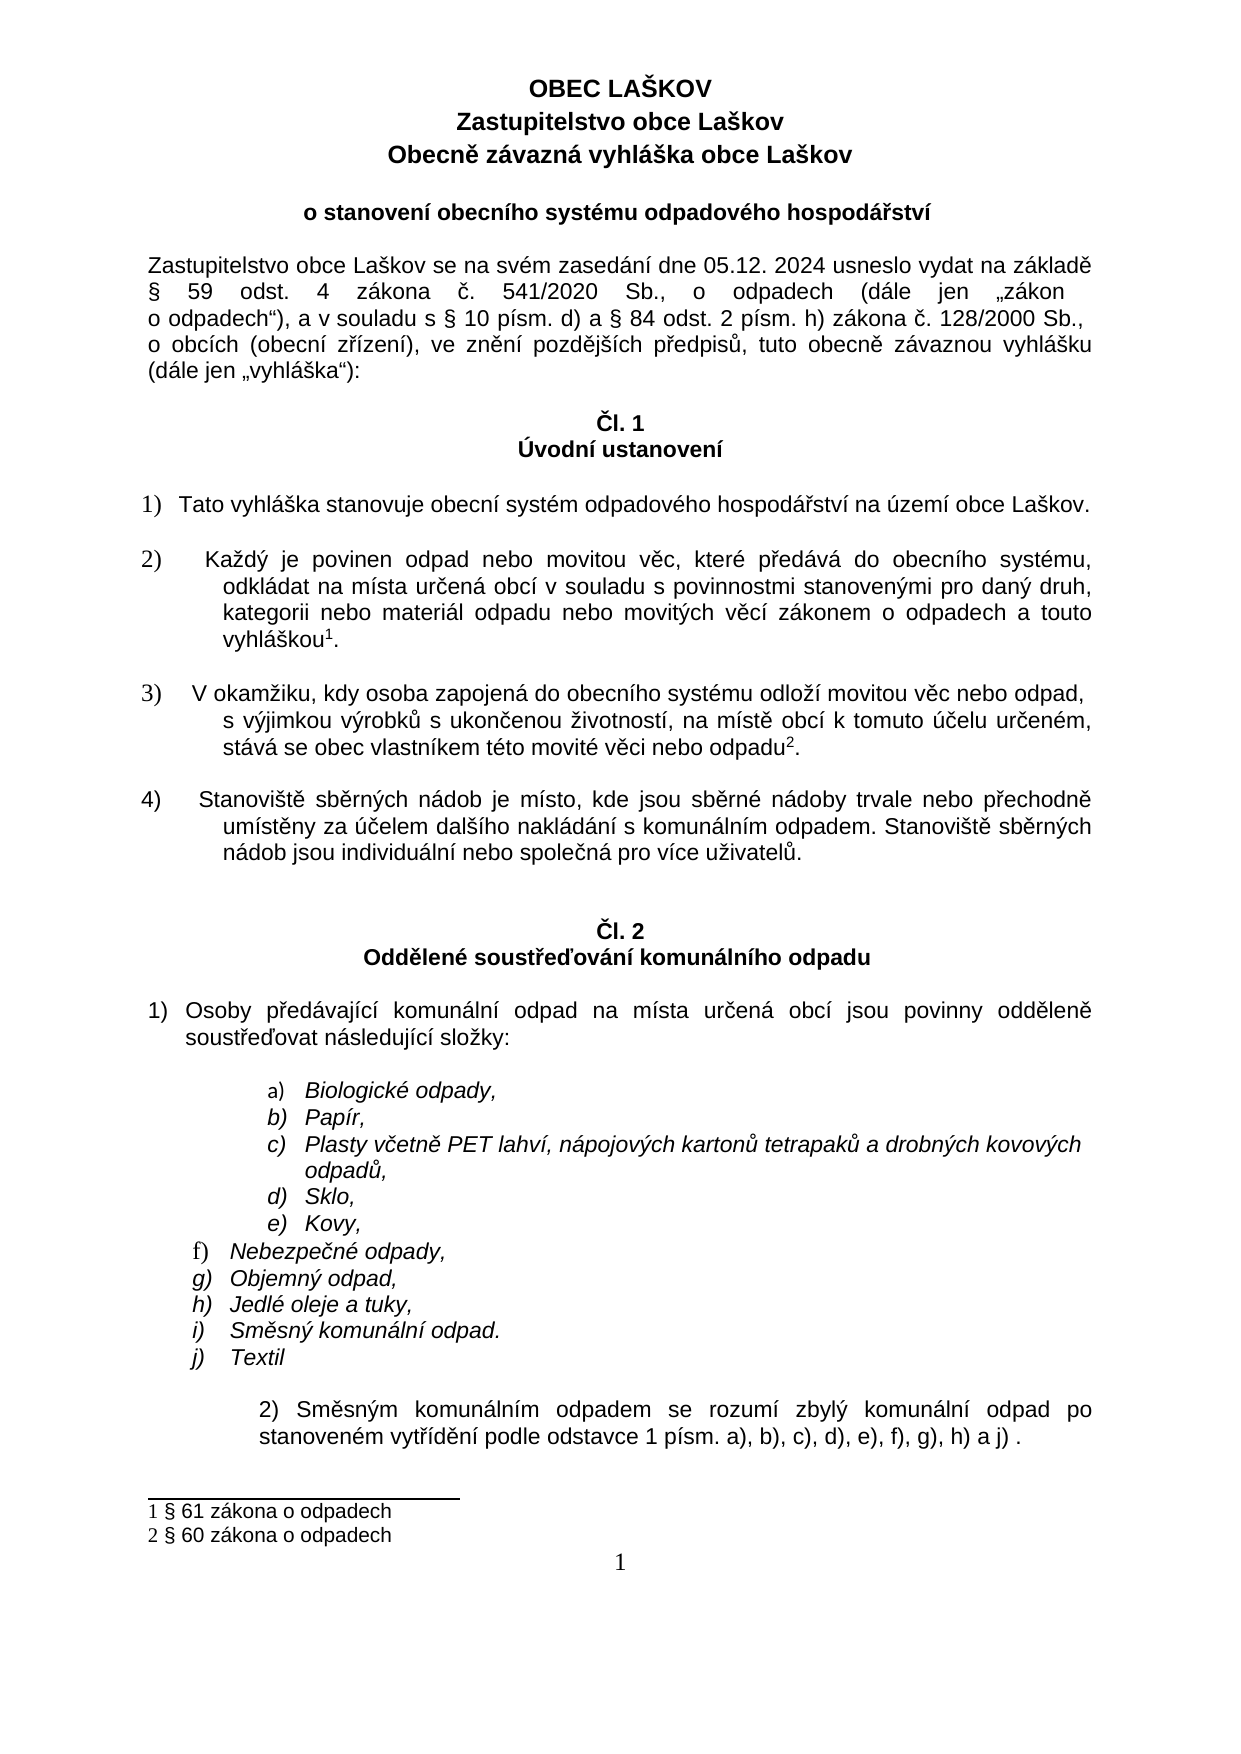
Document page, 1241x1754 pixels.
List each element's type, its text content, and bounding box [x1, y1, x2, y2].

list Nebezpečné odpady, [192, 1236, 1092, 1265]
list Osoby předávající komunální odpad na místa určená obcí jsou povinny odděleně soustřeďovat následující složky: [148, 997, 1092, 1050]
list Papír, [267, 1104, 1092, 1131]
list Kovy, [267, 1209, 1092, 1236]
list Textil [192, 1344, 1092, 1370]
list Jedlé oleje a tuky, [192, 1291, 1092, 1317]
text Čl. 2 [148, 918, 1092, 944]
text o stanovení obecního systému odpadového hospodářství [148, 199, 1092, 226]
list Plasty včetně PET lahví, nápojových kartonů tetrapaků a drobných kovových odpadů, [267, 1131, 1092, 1183]
text Zastupitelstvo obce Laškov se na svém zasedání dne 05.12. 2024 usneslo vydat na základě § 59 odst. 4 zákona č. 541/2020 Sb., o odpadech (dále jen „zákon o odpadech“), a v souladu s § 10 písm. d) a § 84 odst. 2 písm. h) zákona č. 128/2000 Sb., o obcích (obecní zřízení), ve znění pozdějších předpisů, tuto obecně závaznou vyhlášku (dále jen „vyhláška“): [148, 252, 1092, 384]
list Tato vyhláška stanovuje obecní systém odpadového hospodářství na území obce Laškov. [141, 489, 1092, 518]
text Čl. 1 [148, 410, 1092, 436]
list V okamžiku, kdy osoba zapojená do obecního systému odloží movitou věc nebo odpad, s výjimkou výrobků s ukončenou životností, na místě obcí k tomuto účelu určeném, stává se obec vlastníkem této movité věci nebo odpadu. [141, 678, 1092, 760]
list Směsným komunálním odpadem se rozumí zbylý komunální odpad po stanoveném vytřídění podle odstavce 1 písm. a), b), c), d), e), f), g), h) a j) . [221, 1396, 1092, 1449]
list Směsný komunální odpad. [192, 1317, 1092, 1344]
list § 61 zákona o odpadech [148, 1499, 1092, 1523]
list Biologické odpady, [267, 1076, 1092, 1104]
list Každý je povinen odpad nebo movitou věc, které předává do obecního systému, odkládat na místa určená obcí v souladu s povinnostmi stanovenými pro daný druh, kategorii nebo materiál odpadu nebo movitých věcí zákonem o odpadech a touto vyhláškou. [141, 544, 1092, 652]
text Obecně závazná vyhláška obce Laškov [148, 140, 1092, 169]
list Stanoviště sběrných nádob je místo, kde jsou sběrné nádoby trvale nebo přechodně umístěny za účelem dalšího nakládání s komunálním odpadem. Stanoviště sběrných nádob jsou individuální nebo společná pro více uživatelů. [141, 786, 1092, 865]
list § 60 zákona o odpadech [148, 1523, 1092, 1547]
text OBEC LAŠKOV [148, 74, 1092, 103]
text Zastupitelstvo obce Laškov [148, 107, 1092, 136]
list Sklo, [267, 1183, 1092, 1209]
subtitle Úvodní ustanovení [148, 436, 1092, 463]
text Oddělené soustřeďování komunálního odpadu [148, 944, 1092, 971]
list Objemný odpad, [192, 1265, 1092, 1291]
